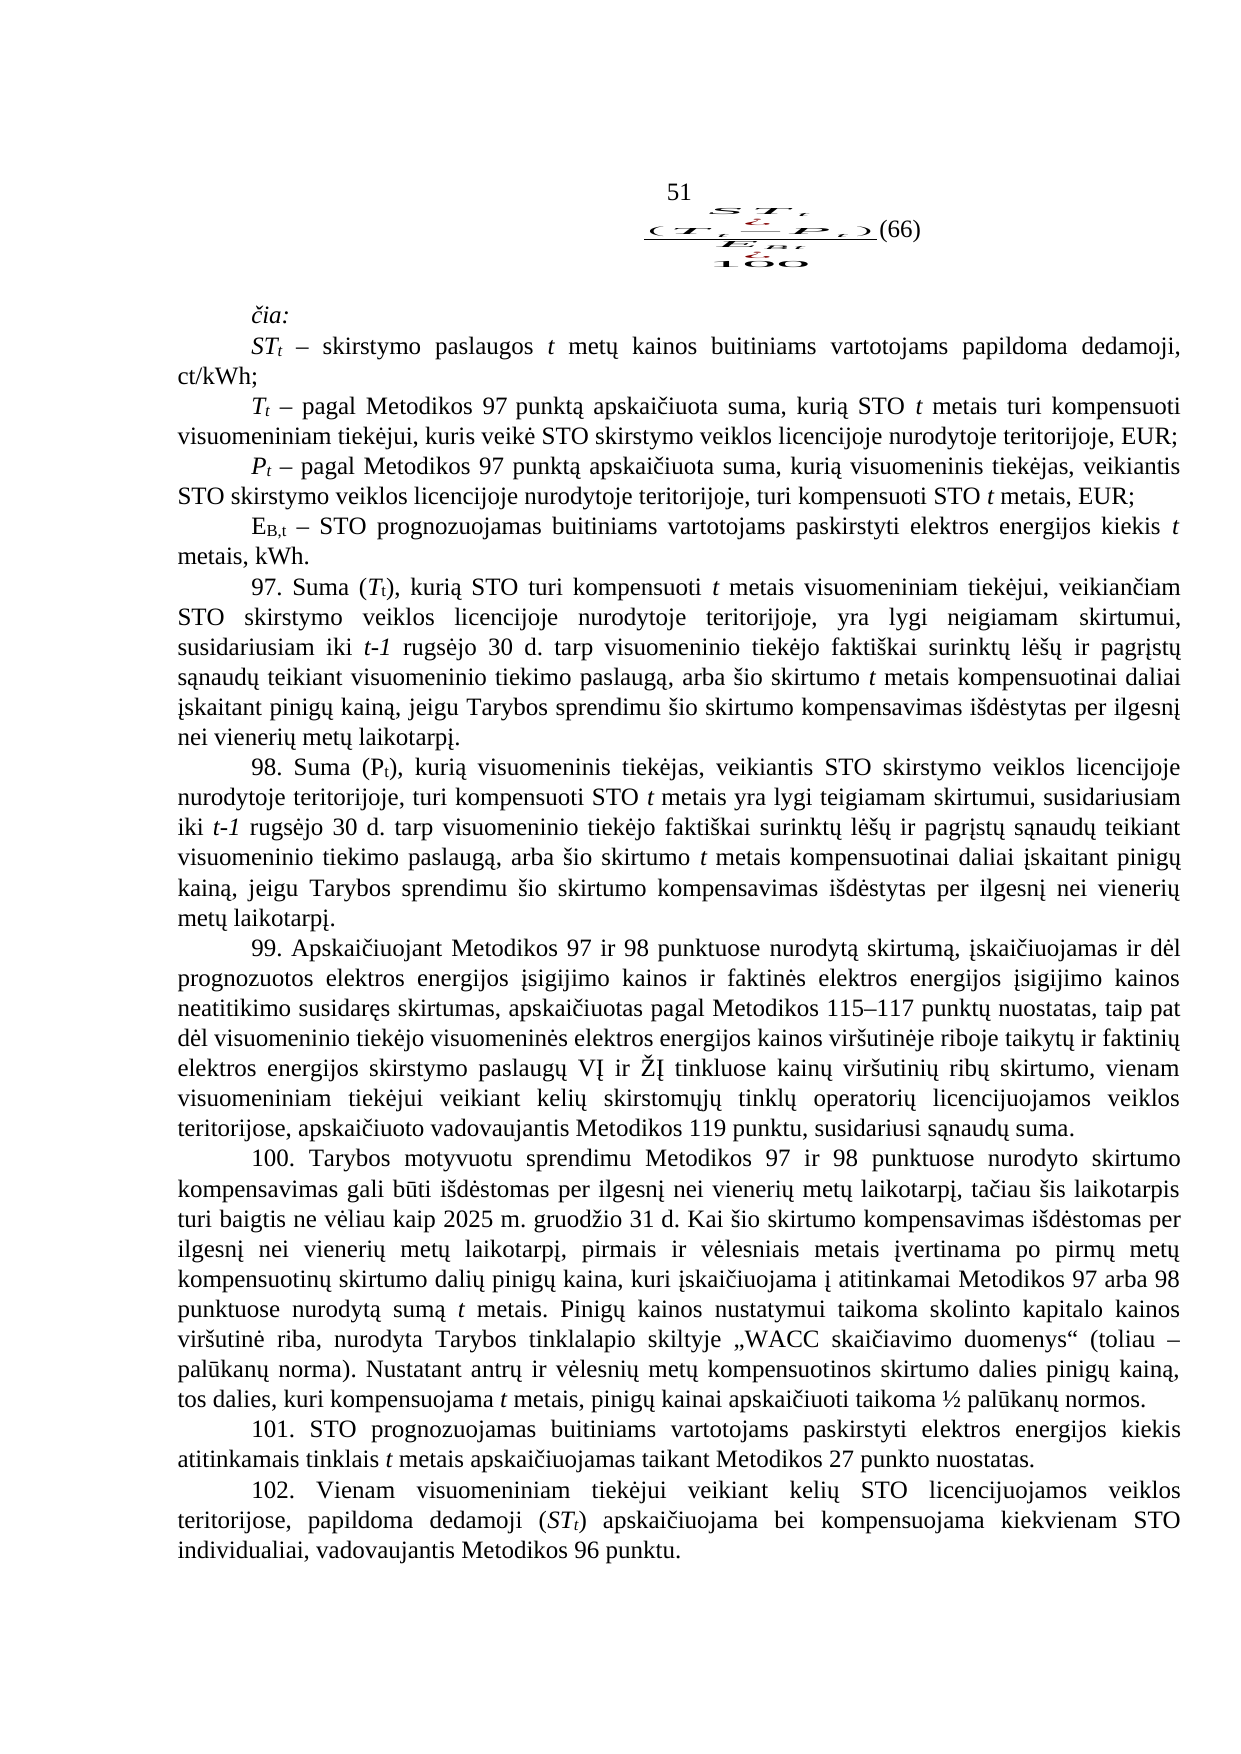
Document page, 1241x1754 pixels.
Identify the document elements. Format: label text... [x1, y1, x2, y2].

text 101. STO prognozuojamas buitiniams vartotojams paskirstyti elektros energijos kiekis atitinkamais tinklais t metais apskaičiuojamas taikant Metodikos 27 punkto nuostatas. [177, 1414, 1181, 1473]
text (66) [177, 207, 1181, 269]
text Tt – pagal Metodikos 97 punktą apskaičiuota suma, kurią STO t metais turi kompensuoti visuomeniniam tiekėjui, kuris veikė STO skirstymo veiklos licencijoje nurodytoje teritorijoje, EUR; [177, 391, 1181, 450]
text 97. Suma (Tt), kurią STO turi kompensuoti t metais visuomeniniam tiekėjui, veikiančiam STO skirstymo veiklos licencijoje nurodytoje teritorijoje, yra lygi neigiamam skirtumui, susidariusiam iki t-1 rugsėjo 30 d. tarp visuomeninio tiekėjo faktiškai surinktų lėšų ir pagrįstų sąnaudų teikiant visuomeninio tiekimo paslaugą, arba šio skirtumo t metais kompensuotinai daliai įskaitant pinigų kainą, jeigu Tarybos sprendimu šio skirtumo kompensavimas išdėstytas per ilgesnį nei vienerių metų laikotarpį. [177, 572, 1181, 751]
text čia: [177, 301, 1181, 329]
text 102. Vienam visuomeniniam tiekėjui veikiant kelių STO licencijuojamos veiklos teritorijose, papildoma dedamoji (STt) apskaičiuojama bei kompensuojama kiekvienam STO individualiai, vadovaujantis Metodikos 96 punktu. [177, 1475, 1181, 1564]
text 100. Tarybos motyvuotu sprendimu Metodikos 97 ir 98 punktuose nurodyto skirtumo kompensavimas gali būti išdėstomas per ilgesnį nei vienerių metų laikotarpį, tačiau šis laikotarpis turi baigtis ne vėliau kaip 2025 m. gruodžio 31 d. Kai šio skirtumo kompensavimas išdėstomas per ilgesnį nei vienerių metų laikotarpį, pirmais ir vėlesniais metais įvertinama po pirmų metų kompensuotinų skirtumo dalių pinigų kaina, kuri įskaičiuojama į atitinkamai Metodikos 97 arba 98 punktuose nurodytą sumą t metais. Pinigų kainos nustatymui taikoma skolinto kapitalo kainos viršutinė riba, nurodyta Tarybos tinklalapio skiltyje „WACC skaičiavimo duomenys“ (toliau – palūkanų norma). Nustatant antrų ir vėlesnių metų kompensuotinos skirtumo dalies pinigų kainą, tos dalies, kuri kompensuojama t metais, pinigų kainai apskaičiuoti taikoma ½ palūkanų normos. [177, 1143, 1181, 1413]
text 99. Apskaičiuojant Metodikos 97 ir 98 punktuose nurodytą skirtumą, įskaičiuojamas ir dėl prognozuotos elektros energijos įsigijimo kainos ir faktinės elektros energijos įsigijimo kainos neatitikimo susidaręs skirtumas, apskaičiuotas pagal Metodikos 115–117 punktų nuostatas, taip pat dėl visuomeninio tiekėjo visuomeninės elektros energijos kainos viršutinėje riboje taikytų ir faktinių elektros energijos skirstymo paslaugų VĮ ir ŽĮ tinkluose kainų viršutinių ribų skirtumo, vienam visuomeniniam tiekėjui veikiant kelių skirstomųjų tinklų operatorių licencijuojamos veiklos teritorijose, apskaičiuoto vadovaujantis Metodikos 119 punktu, susidariusi sąnaudų suma. [177, 933, 1181, 1142]
text Pt – pagal Metodikos 97 punktą apskaičiuota suma, kurią visuomeninis tiekėjas, veikiantis STO skirstymo veiklos licencijoje nurodytoje teritorijoje, turi kompensuoti STO t metais, EUR; [177, 451, 1181, 510]
text EB,t – STO prognozuojamas buitiniams vartotojams paskirstyti elektros energijos kiekis t metais, kWh. [177, 511, 1181, 570]
text STt – skirstymo paslaugos t metų kainos buitiniams vartotojams papildoma dedamoji, ct/kWh; [177, 331, 1181, 389]
text 98. Suma (Pt), kurią visuomeninis tiekėjas, veikiantis STO skirstymo veiklos licencijoje nurodytoje teritorijoje, turi kompensuoti STO t metais yra lygi teigiamam skirtumui, susidariusiam iki t-1 rugsėjo 30 d. tarp visuomeninio tiekėjo faktiškai surinktų lėšų ir pagrįstų sąnaudų teikiant visuomeninio tiekimo paslaugą, arba šio skirtumo t metais kompensuotinai daliai įskaitant pinigų kainą, jeigu Tarybos sprendimu šio skirtumo kompensavimas išdėstytas per ilgesnį nei vienerių metų laikotarpį. [177, 752, 1181, 931]
